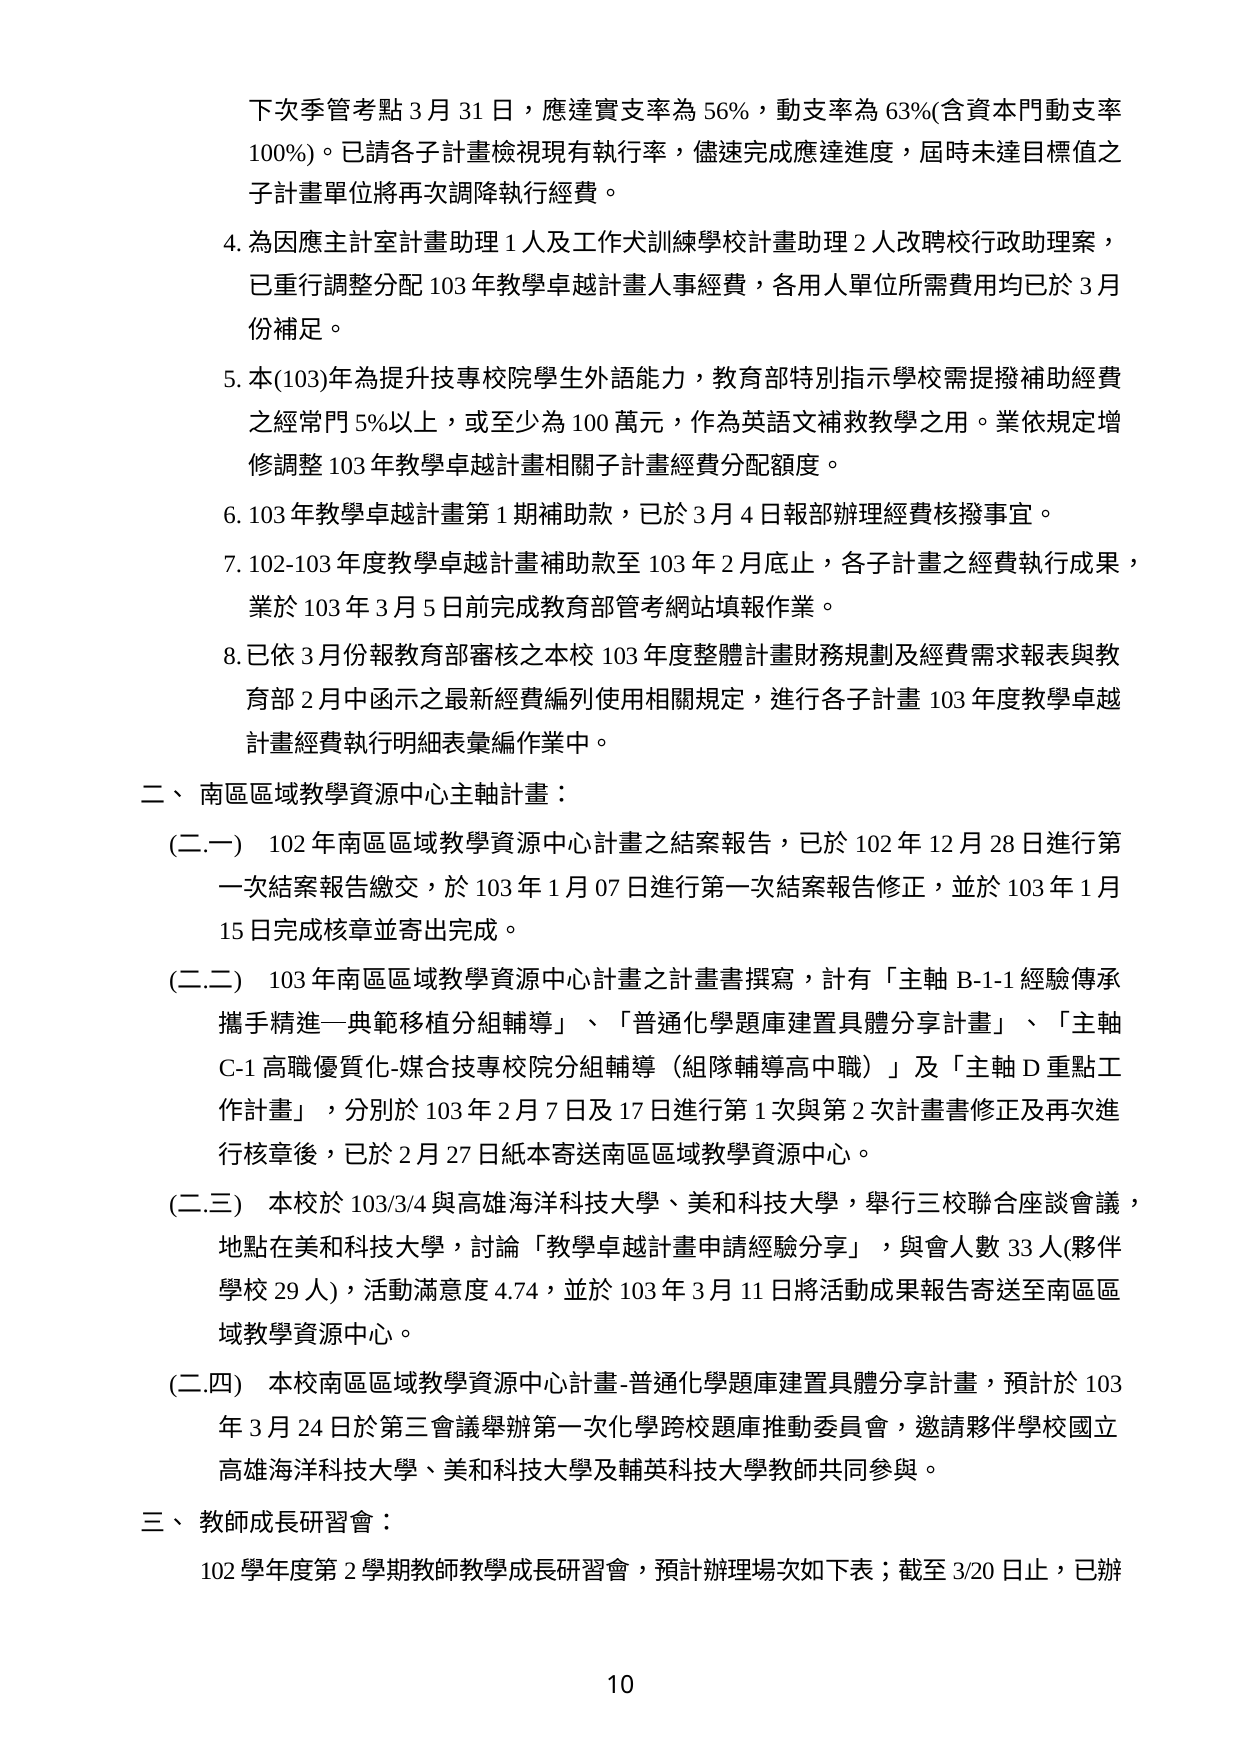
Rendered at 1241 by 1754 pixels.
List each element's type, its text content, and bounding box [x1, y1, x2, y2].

list 103年教學卓越計畫第1期補助款，已於3月4日報部辦理經費核撥事宜。 [223, 488, 1122, 532]
list 本(103)年為提升技專校院學生外語能力，教育部特別指示學校需提撥補助經費之經常門5%以上，或至少為100萬元，作為英語文補救教學之用。業依規定增修調整103年教學卓越計畫相關子計畫經費分配額度。 [223, 352, 1122, 483]
list 102年南區區域教學資源中心計畫之結案報告，已於102年12月28日進行第一次結案報告繳交，於103年1月07日進行第一次結案報告修正，並於103年1月15日完成核章並寄出完成。 [169, 817, 1122, 948]
list 南區區域教學資源中心主軸計畫： [141, 768, 1122, 812]
list 102-103年度教學卓越計畫補助款至103年2月底止，各子計畫之經費執行成果，業於103年3月5日前完成教育部管考網站填報作業。 [223, 537, 1122, 625]
text 102學年度第2學期教師教學成長研習會，預計辦理場次如下表；截至3/20日止，已辦 [199, 1545, 1122, 1588]
list 本校於103/3/4與高雄海洋科技大學、美和科技大學，舉行三校聯合座談會議，地點在美和科技大學，討論「教學卓越計畫申請經驗分享」，與會人數33人(夥伴學校29人)，活動滿意度4.74，並於103年3月11日將活動成果報告寄送至南區區域教學資源中心。 [169, 1177, 1122, 1352]
list 已依3月份報教育部審核之本校103年度整體計畫財務規劃及經費需求報表與教育部2月中函示之最新經費編列使用相關規定，進行各子計畫103年度教學卓越計畫經費執行明細表彙編作業中。 [223, 630, 1122, 761]
list 103年南區區域教學資源中心計畫之計畫書撰寫，計有「主軸B-1-1經驗傳承攜手精進─典範移植分組輔導」、「普通化學題庫建置具體分享計畫」、「主軸C-1高職優質化-媒合技專校院分組輔導（組隊輔導高中職）」及「主軸D重點工作計畫」，分別於103年2月7日及17日進行第1次與第2次計畫書修正及再次進行核章後，已於2月27日紙本寄送南區區域教學資源中心。 [169, 953, 1122, 1172]
list 本校南區區域教學資源中心計畫-普通化學題庫建置具體分享計畫，預計於103年3月24日於第三會議舉辦第一次化學跨校題庫推動委員會，邀請夥伴學校國立高雄海洋科技大學、美和科技大學及輔英科技大學教師共同參與。 [169, 1357, 1122, 1488]
list 下次季管考點3月31日，應達實支率為56%，動支率為63%(含資本門動支率100%)。已請各子計畫檢視現有執行率，儘速完成應達進度，屆時未達目標值之子計畫單位將再次調降執行經費。 [223, 86, 1122, 211]
list 為因應主計室計畫助理1人及工作犬訓練學校計畫助理2人改聘校行政助理案，已重行調整分配103年教學卓越計畫人事經費，各用人單位所需費用均已於3月份補足。 [223, 216, 1122, 347]
list 教師成長研習會： [141, 1496, 1122, 1540]
